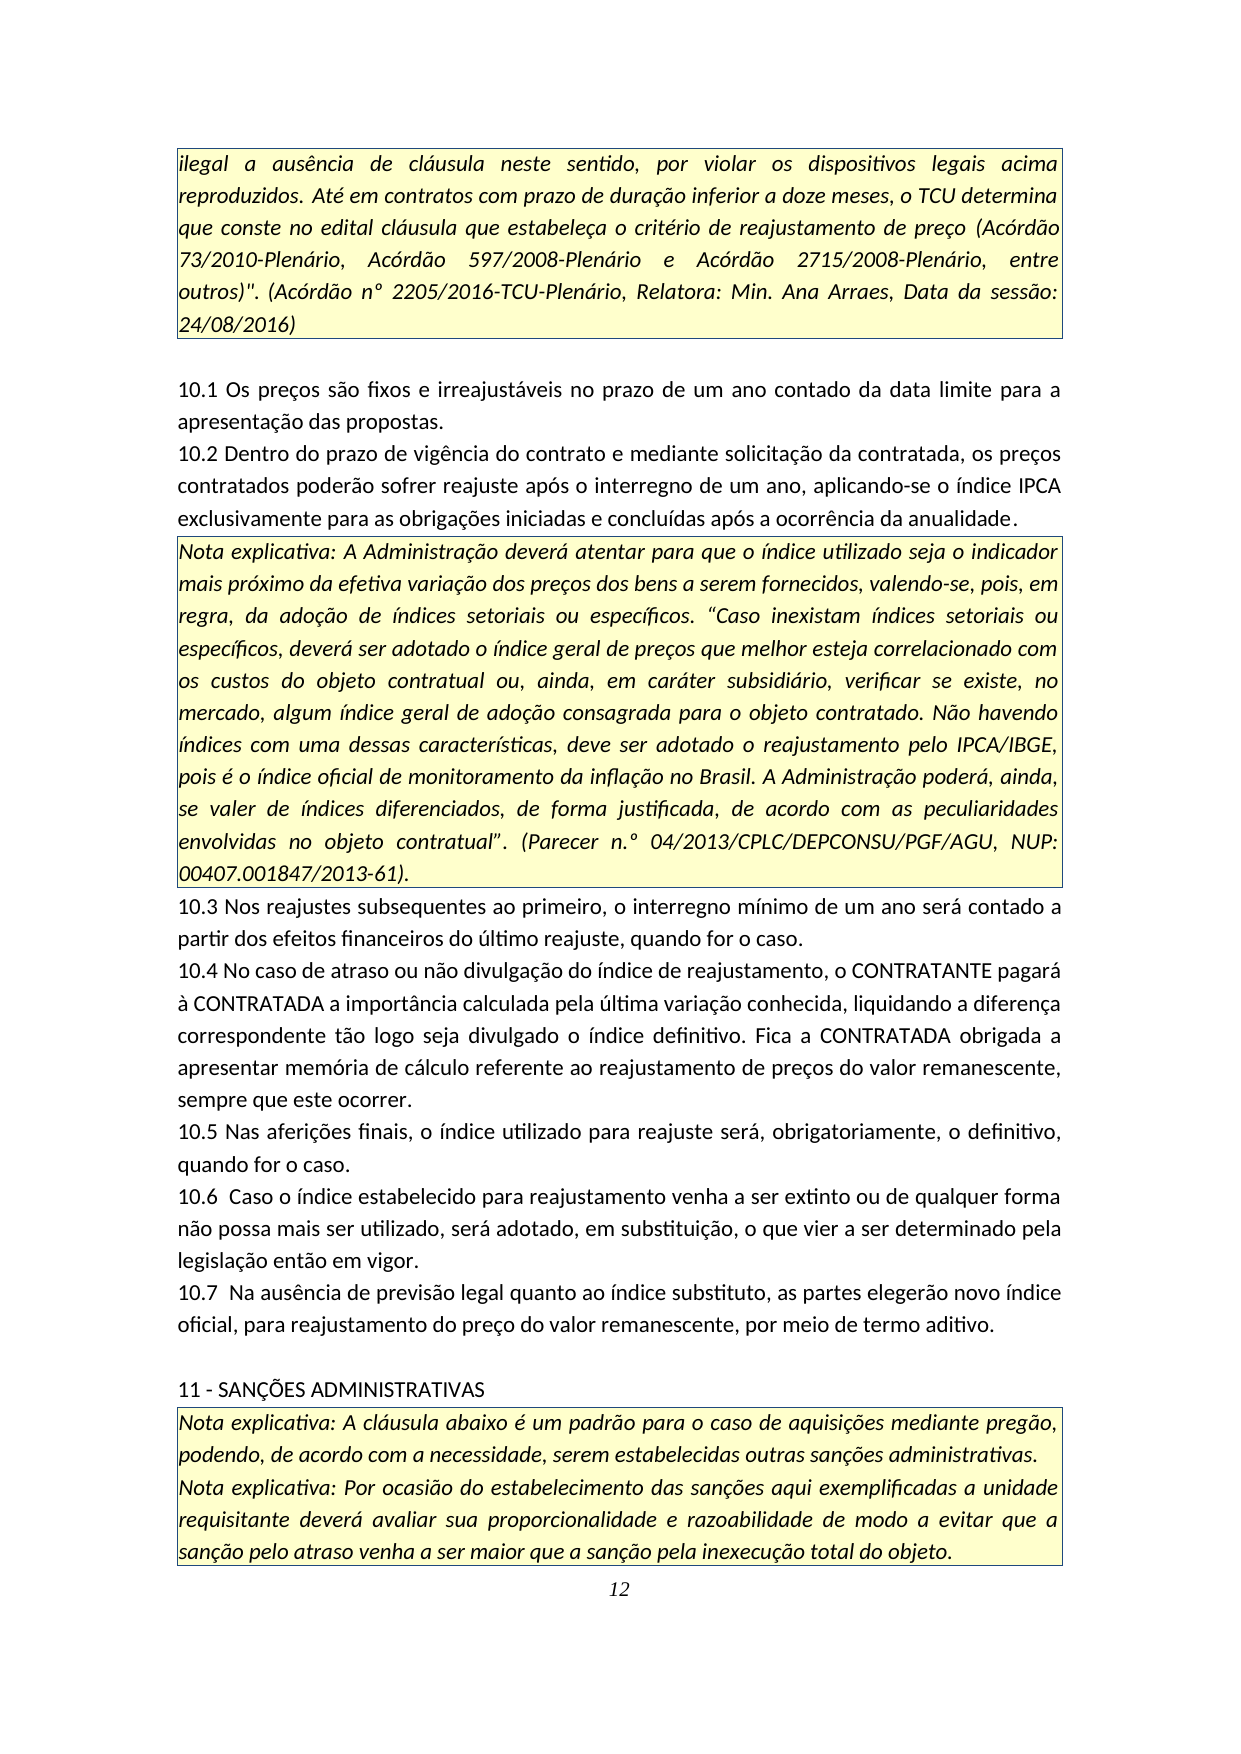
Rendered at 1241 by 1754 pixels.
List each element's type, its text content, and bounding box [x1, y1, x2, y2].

list 10.3 Nos reajustes subsequentes ao primeiro, o interregno mínimo de um ano será contado a partir dos efeitos financeiros do último reajuste, quando for o caso. [177, 892, 1063, 952]
text Nota explicativa: A cláusula abaixo é um padrão para o caso de aquisições mediante pregão, podendo, de acordo com a necessidade, serem estabelecidas outras sanções administrativas. [178, 1408, 1062, 1468]
list 10.4 No caso de atraso ou não divulgação do índice de reajustamento, o CONTRATANTE pagará à CONTRATADA a importância calculada pela última variação conhecida, liquidando a diferença correspondente tão logo seja divulgado o índice definitivo. Fica a CONTRATADA obrigada a apresentar memória de cálculo referente ao reajustamento de preços do valor remanescente, sempre que este ocorrer. [177, 957, 1063, 1113]
text Nota explicativa: Por ocasião do estabelecimento das sanções aqui exemplificadas a unidade requisitante deverá avaliar sua proporcionalidade e razoabilidade de modo a evitar que a sanção pelo atraso venha a ser maior que a sanção pela inexecução total do objeto. [178, 1472, 1062, 1565]
list 10.6 Caso o índice estabelecido para reajustamento venha a ser extinto ou de qualquer forma não possa mais ser utilizado, será adotado, em substituição, o que vier a ser determinado pela legislação então em vigor. [177, 1182, 1063, 1274]
text 10.1 Os preços são fixos e irreajustáveis no prazo de um ano contado da data limite para a apresentação das propostas. [177, 375, 1063, 435]
list 10.7 Na ausência de previsão legal quanto ao índice substituto, as partes elegerão novo índice oficial, para reajustamento do preço do valor remanescente, por meio de termo aditivo. [177, 1278, 1063, 1339]
text ilegal a ausência de cláusula neste sentido, por violar os dispositivos legais acima reproduzidos. Até em contratos com prazo de duração inferior a doze meses, o TCU determina que conste no edital cláusula que estabeleça o critério de reajustamento de preço (Acórdão 73/2010-Plenário, Acórdão 597/2008-Plenário e Acórdão 2715/2008-Plenário, entre outros)". (Acórdão nº 2205/2016-TCU-Plenário, Relatora: Min. Ana Arraes, Data da sessão: 24/08/2016) [178, 149, 1062, 338]
text 10.2 Dentro do prazo de vigência do contrato e mediante solicitação da contratada, os preços contratados poderão sofrer reajuste após o interregno de um ano, aplicando-se o índice IPCA exclusivamente para as obrigações iniciadas e concluídas após a ocorrência da anualidade. [177, 439, 1063, 532]
text 11 - SANÇÕES ADMINISTRATIVAS [177, 1375, 1113, 1403]
text Nota explicativa: A Administração deverá atentar para que o índice utilizado seja o indicador mais próximo da efetiva variação dos preços dos bens a serem fornecidos, valendo-se, pois, em regra, da adoção de índices setoriais ou específicos. “Caso inexistam índices setoriais ou específicos, deverá ser adotado o índice geral de preços que melhor esteja correlacionado com os custos do objeto contratual ou, ainda, em caráter subsidiário, verificar se existe, no mercado, algum índice geral de adoção consagrada para o objeto contratado. Não havendo índices com uma dessas características, deve ser adotado o reajustamento pelo IPCA/IBGE, pois é o índice oficial de monitoramento da inflação no Brasil. A Administração poderá, ainda, se valer de índices diferenciados, de forma justificada, de acordo com as peculiaridades envolvidas no objeto contratual”. (Parecer n.º 04/2013/CPLC/DEPCONSU/PGF/AGU, NUP: 00407.001847/2013-61). [178, 537, 1062, 887]
list 10.5 Nas aferições finais, o índice utilizado para reajuste será, obrigatoriamente, o definitivo, quando for o caso. [177, 1117, 1063, 1178]
